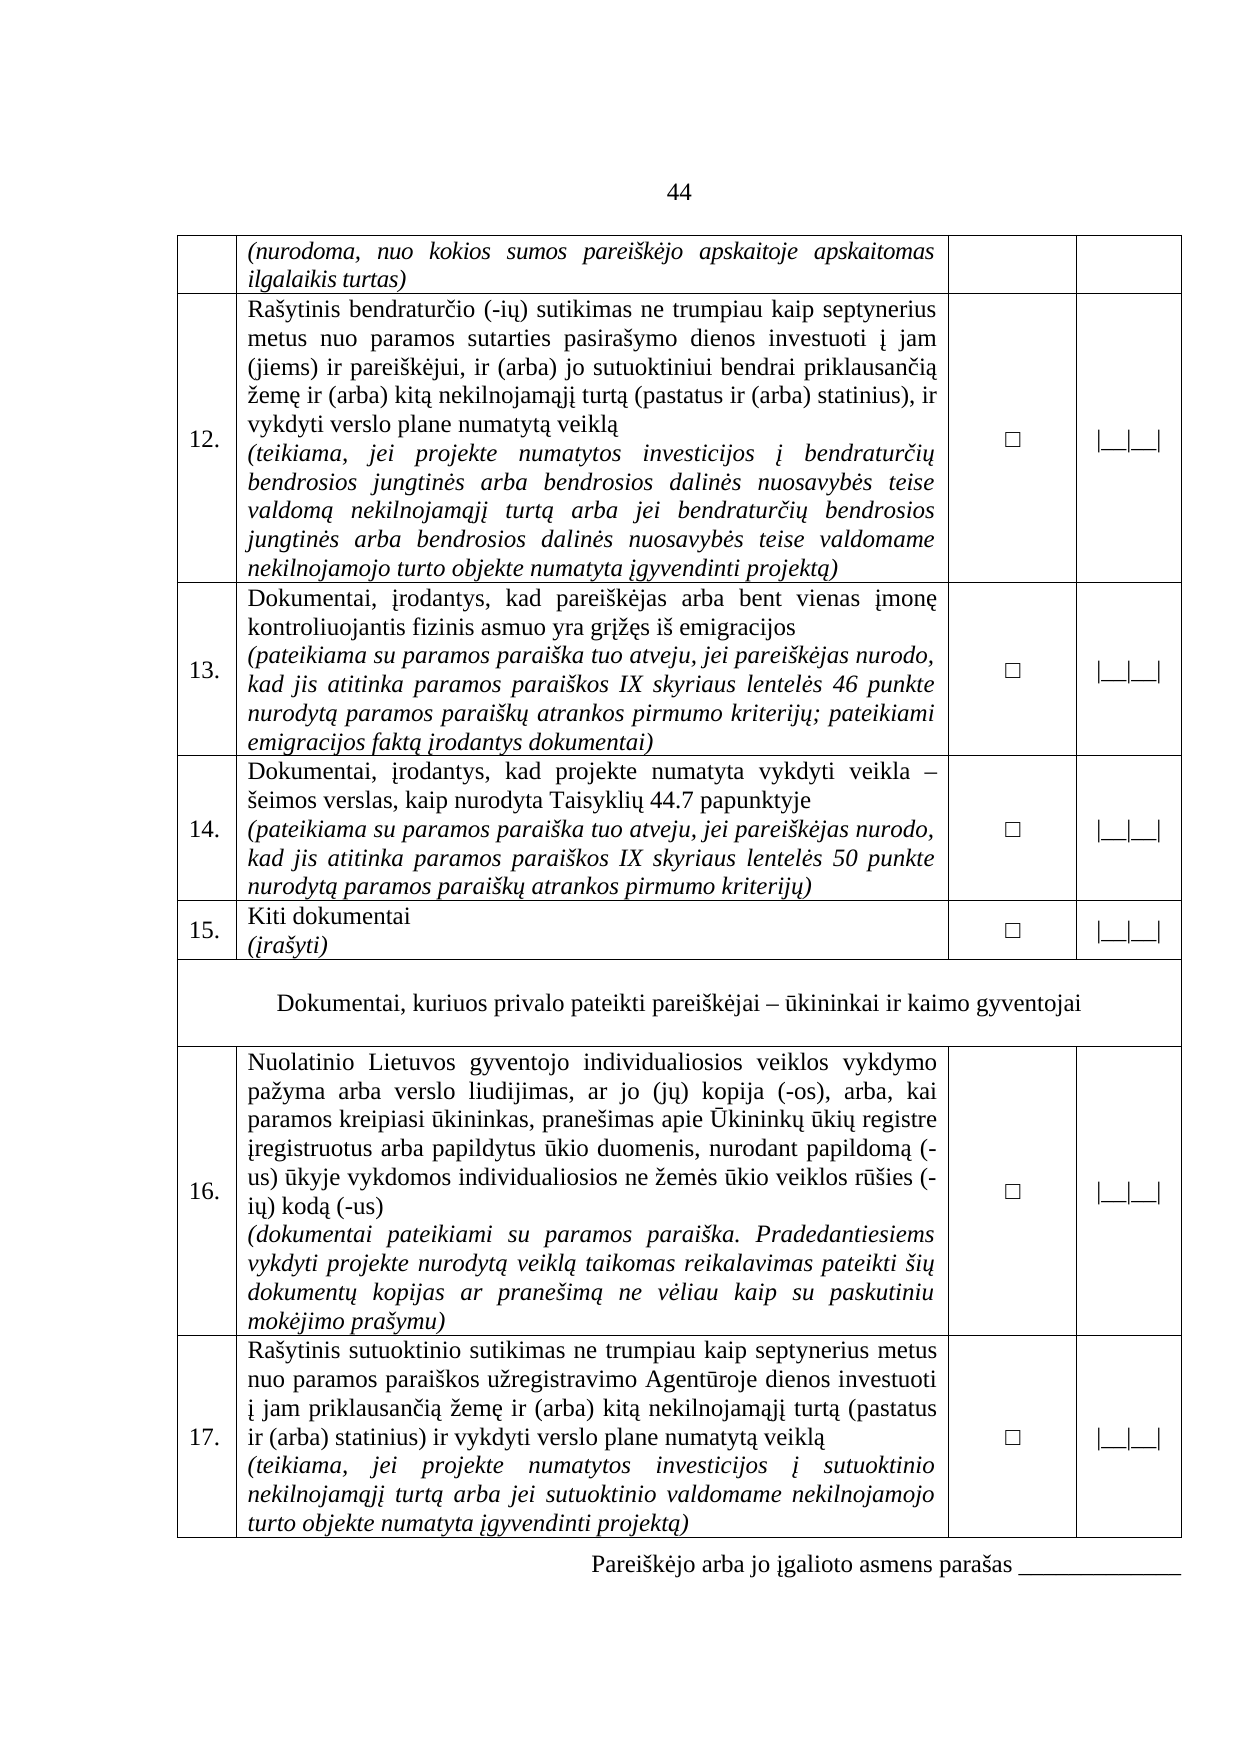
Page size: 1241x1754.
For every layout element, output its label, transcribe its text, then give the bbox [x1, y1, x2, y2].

table_cell Dokumentai, kuriuos privalo pateikti pareiškėjai – ūkininkai ir kaimo gyventojai [178, 960, 1181, 1046]
table_cell |__|__| [1077, 901, 1181, 959]
table_cell □ [949, 1047, 1076, 1334]
table_cell (nurodoma, nuo kokios sumos pareiškėjo apskaitoje apskaitomas ilgalaikis turtas) [237, 236, 948, 293]
table_cell 17. [178, 1336, 236, 1537]
table_cell □ [949, 901, 1076, 959]
table_cell |__|__| [1077, 1336, 1181, 1537]
table_cell Dokumentai, įrodantys, kad pareiškėjas arba bent vienas įmonę kontroliuojantis fizinis asmuo yra grįžęs iš emigracijos (pateikiama su paramos paraiška tuo atveju, jei pareiškėjas nurodo, kad jis atitinka paramos paraiškos IX skyriaus lentelės 46 punkte nurodytą paramos paraiškų atrankos pirmumo kriterijų; pateikiami emigracijos faktą įrodantys dokumentai) [237, 583, 948, 755]
table_cell |__|__| [1077, 583, 1181, 755]
table_cell □ [949, 756, 1076, 900]
table_cell Rašytinis bendraturčio (-ių) sutikimas ne trumpiau kaip septynerius metus nuo paramos sutarties pasirašymo dienos investuoti į jam (jiems) ir pareiškėjui, ir (arba) jo sutuoktiniui bendrai priklausančią žemę ir (arba) kitą nekilnojamąjį turtą (pastatus ir (arba) statinius), ir vykdyti verslo plane numatytą veiklą (teikiama, jei projekte numatytos investicijos į bendraturčių bendrosios jungtinės arba bendrosios dalinės nuosavybės teise valdomą nekilnojamąjį turtą arba jei bendraturčių bendrosios jungtinės arba bendrosios dalinės nuosavybės teise valdomame nekilnojamojo turto objekte numatyta įgyvendinti projektą) [237, 294, 948, 582]
table_cell [949, 236, 1076, 293]
table_cell Kiti dokumentai (įrašyti) [237, 901, 948, 959]
table_cell □ [949, 1336, 1076, 1537]
table_cell Nuolatinio Lietuvos gyventojo individualiosios veiklos vykdymo pažyma arba verslo liudijimas, ar jo (jų) kopija (-os), arba, kai paramos kreipiasi ūkininkas, pranešimas apie Ūkininkų ūkių registre įregistruotus arba papildytus ūkio duomenis, nurodant papildomą (-us) ūkyje vykdomos individualiosios ne žemės ūkio veiklos rūšies (-ių) kodą (-us) (dokumentai pateikiami su paramos paraiška. Pradedantiesiems vykdyti projekte nurodytą veiklą taikomas reikalavimas pateikti šių dokumentų kopijas ar pranešimą ne vėliau kaip su paskutiniu mokėjimo prašymu) [237, 1047, 948, 1334]
table_cell 14. [178, 756, 236, 900]
table_cell [178, 236, 236, 293]
table_cell Dokumentai, įrodantys, kad projekte numatyta vykdyti veikla – šeimos verslas, kaip nurodyta Taisyklių 44.7 papunktyje (pateikiama su paramos paraiška tuo atveju, jei pareiškėjas nurodo, kad jis atitinka paramos paraiškos IX skyriaus lentelės 50 punkte nurodytą paramos paraiškų atrankos pirmumo kriterijų) [237, 756, 948, 900]
table_cell 16. [178, 1047, 236, 1334]
table_cell [1077, 236, 1181, 293]
table_cell 15. [178, 901, 236, 959]
table_cell Rašytinis sutuoktinio sutikimas ne trumpiau kaip septynerius metus nuo paramos paraiškos užregistravimo Agentūroje dienos investuoti į jam priklausančią žemę ir (arba) kitą nekilnojamąjį turtą (pastatus ir (arba) statinius) ir vykdyti verslo plane numatytą veiklą (teikiama, jei projekte numatytos investicijos į sutuoktinio nekilnojamąjį turtą arba jei sutuoktinio valdomame nekilnojamojo turto objekte numatyta įgyvendinti projektą) [237, 1336, 948, 1537]
table_cell □ [949, 583, 1076, 755]
table_cell |__|__| [1077, 756, 1181, 900]
table_cell |__|__| [1077, 1047, 1181, 1334]
table_cell |__|__| [1077, 294, 1181, 582]
table_cell □ [949, 294, 1076, 582]
table_cell 12. [178, 294, 236, 582]
table_cell 13. [178, 583, 236, 755]
